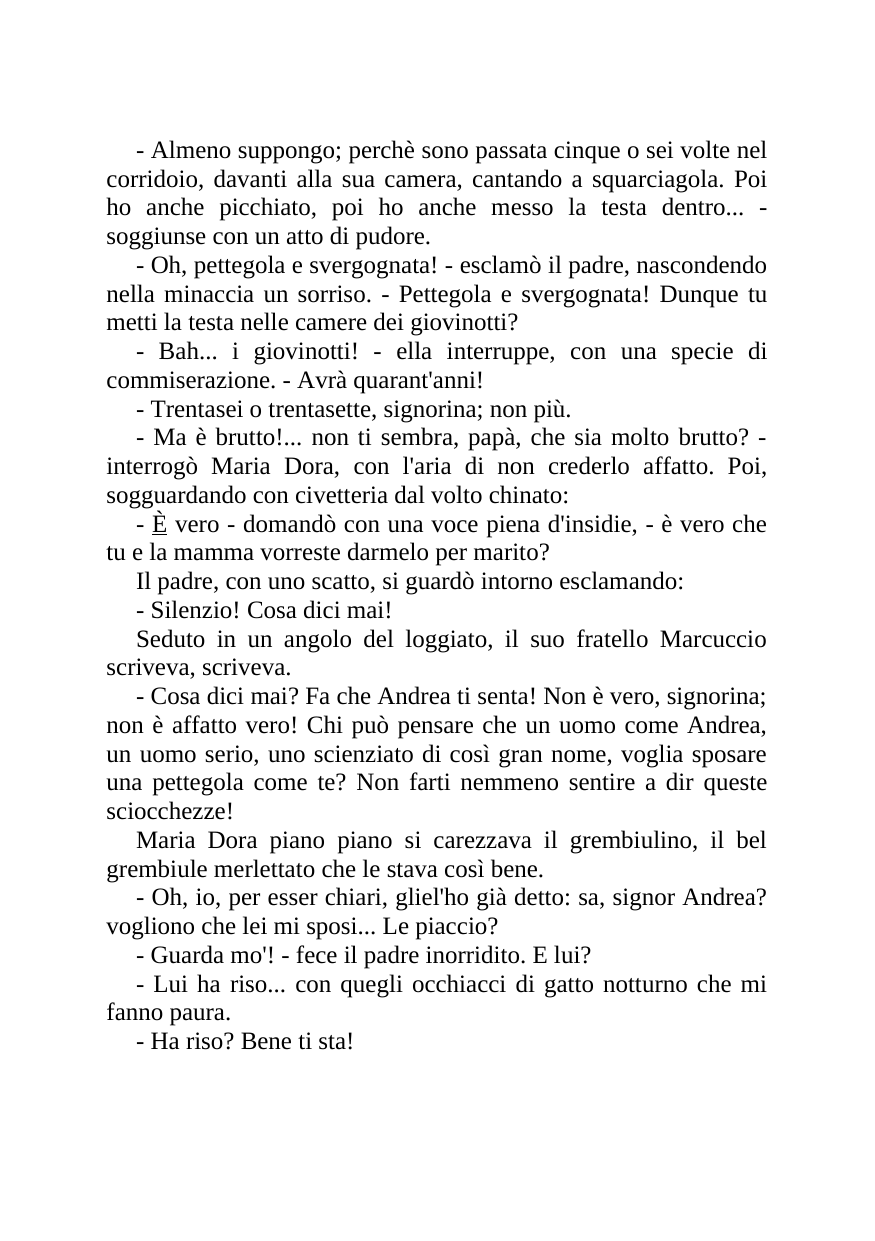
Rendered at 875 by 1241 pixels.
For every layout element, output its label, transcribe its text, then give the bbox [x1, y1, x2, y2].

text - Oh, io, per esser chiari, gliel'ho già detto: sa, signor Andrea? vogliono che lei mi sposi... Le piaccio? [106, 882, 768, 940]
text - Silenzio! Cosa dici mai! [106, 595, 768, 624]
text Seduto in un angolo del loggiato, il suo fratello Marcuccio scriveva, scriveva. [106, 624, 768, 681]
text - Ha riso? Bene ti sta! [106, 1026, 768, 1055]
text - Ma è brutto!... non ti sembra, papà, che sia molto brutto? - interrogò Maria Dora, con l'aria di non crederlo affatto. Poi, sogguardando con civetteria dal volto chinato: [106, 422, 768, 509]
text Il padre, con uno scatto, si guardò intorno esclamando: [106, 566, 768, 595]
text - È vero - domandò con una voce piena d'insidie, - è vero che tu e la mamma vorreste darmelo per marito? [106, 509, 768, 566]
text - Lui ha riso... con quegli occhiacci di gatto notturno che mi fanno paura. [106, 969, 768, 1026]
text - Cosa dici mai? Fa che Andrea ti senta! Non è vero, signorina; non è affatto vero! Chi può pensare che un uomo come Andrea, un uomo serio, uno scienziato di così gran nome, voglia sposare una pettegola come te? Non farti nemmeno sentire a dir queste sciocchezze! [106, 681, 768, 825]
text - Guarda mo'! - fece il padre inorridito. E lui? [106, 940, 768, 969]
text - Trentasei o trentasette, signorina; non più. [106, 394, 768, 422]
text - Bah... i giovinotti! - ella interruppe, con una specie di commiserazione. - Avrà quarant'anni! [106, 336, 768, 394]
text Maria Dora piano piano si carezzava il grembiulino, il bel grembiule merlettato che le stava così bene. [106, 825, 768, 882]
text - Oh, pettegola e svergognata! - esclamò il padre, nascondendo nella minaccia un sorriso. - Pettegola e svergognata! Dunque tu metti la testa nelle camere dei giovinotti? [106, 250, 768, 336]
text - Almeno suppongo; perchè sono passata cinque o sei volte nel corridoio, davanti alla sua camera, cantando a squarciagola. Poi ho anche picchiato, poi ho anche messo la testa dentro... - soggiunse con un atto di pudore. [106, 135, 768, 250]
